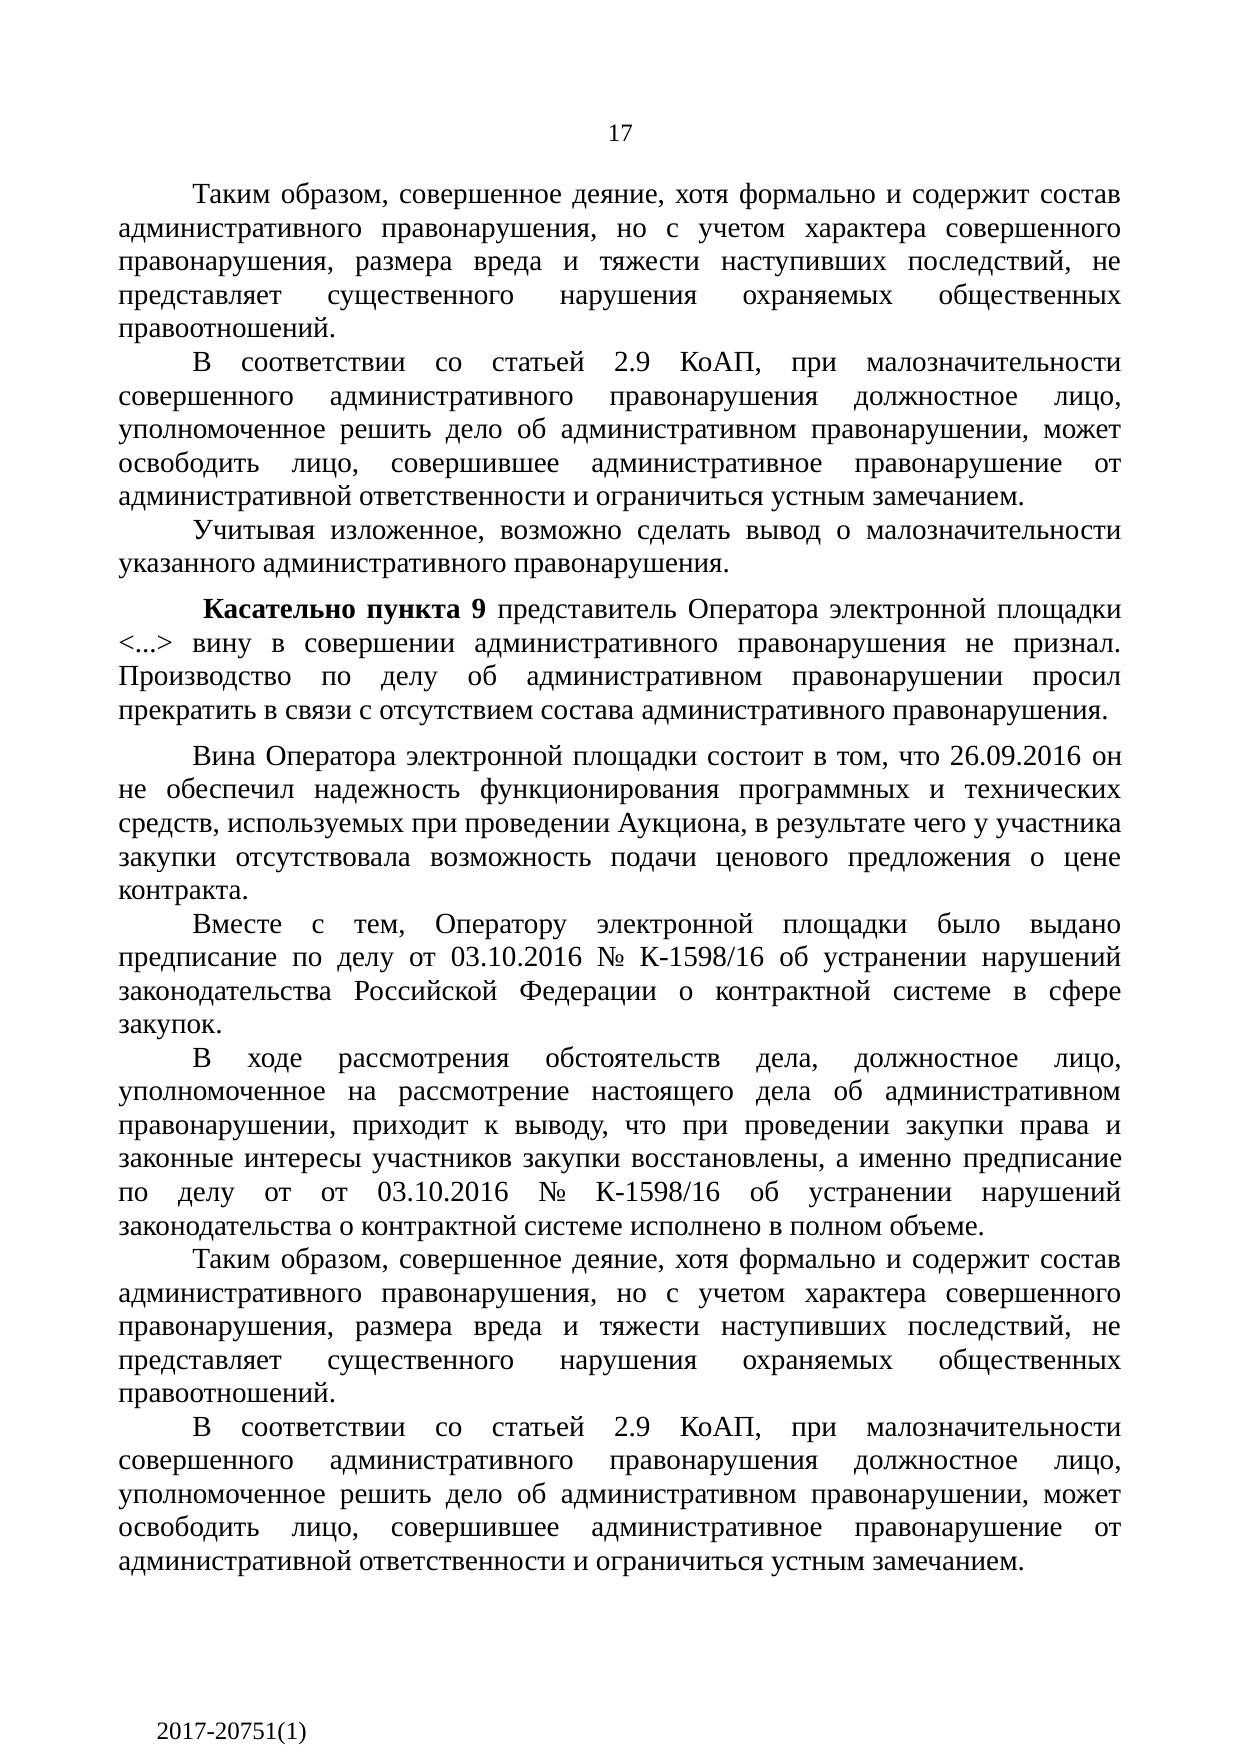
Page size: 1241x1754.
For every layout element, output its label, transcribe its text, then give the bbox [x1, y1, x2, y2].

text Учитывая изложенное, возможно сделать вывод о малозначительности указанного административного правонарушения. [118, 512, 1122, 579]
text Таким образом, совершенное деяние, хотя формально и содержит состав административного правонарушения, но с учетом характера совершенного правонарушения, размера вреда и тяжести наступивших последствий, не представляет существенного нарушения охраняемых общественных правоотношений. [118, 176, 1122, 344]
text Касательно пункта 9 представитель Оператора электронной площадки <...> вину в совершении административного правонарушения не признал. Производство по делу об административном правонарушении просил прекратить в связи с отсутствием состава административного правонарушения. [118, 591, 1122, 726]
text Вина Оператора электронной площадки состоит в том, что 26.09.2016 он не обеспечил надежность функционирования программных и технических средств, используемых при проведении Аукциона, в результате чего у участника закупки отсутствовала возможность подачи ценового предложения о цене контракта. [118, 738, 1122, 906]
text Вместе с тем, Оператору электронной площадки было выдано предписание по делу от 03.10.2016 № К-1598/16 об устранении нарушений законодательства Российской Федерации о контрактной системе в сфере закупок. [118, 906, 1122, 1040]
text В соответствии со статьей 2.9 КоАП, при малозначительности совершенного административного правонарушения должностное лицо, уполномоченное решить дело об административном правонарушении, может освободить лицо, совершившее административное правонарушение от административной ответственности и ограничиться устным замечанием. [118, 344, 1122, 512]
text В ходе рассмотрения обстоятельств дела, должностное лицо, уполномоченное на рассмотрение настоящего дела об административном правонарушении, приходит к выводу, что при проведении закупки права и законные интересы участников закупки восстановлены, а именно предписание по делу от от 03.10.2016 № К-1598/16 об устранении нарушений законодательства о контрактной системе исполнено в полном объеме. [118, 1040, 1122, 1241]
text В соответствии со статьей 2.9 КоАП, при малозначительности совершенного административного правонарушения должностное лицо, уполномоченное решить дело об административном правонарушении, может освободить лицо, совершившее административное правонарушение от административной ответственности и ограничиться устным замечанием. [118, 1409, 1122, 1577]
text Таким образом, совершенное деяние, хотя формально и содержит состав административного правонарушения, но с учетом характера совершенного правонарушения, размера вреда и тяжести наступивших последствий, не представляет существенного нарушения охраняемых общественных правоотношений. [118, 1241, 1122, 1409]
